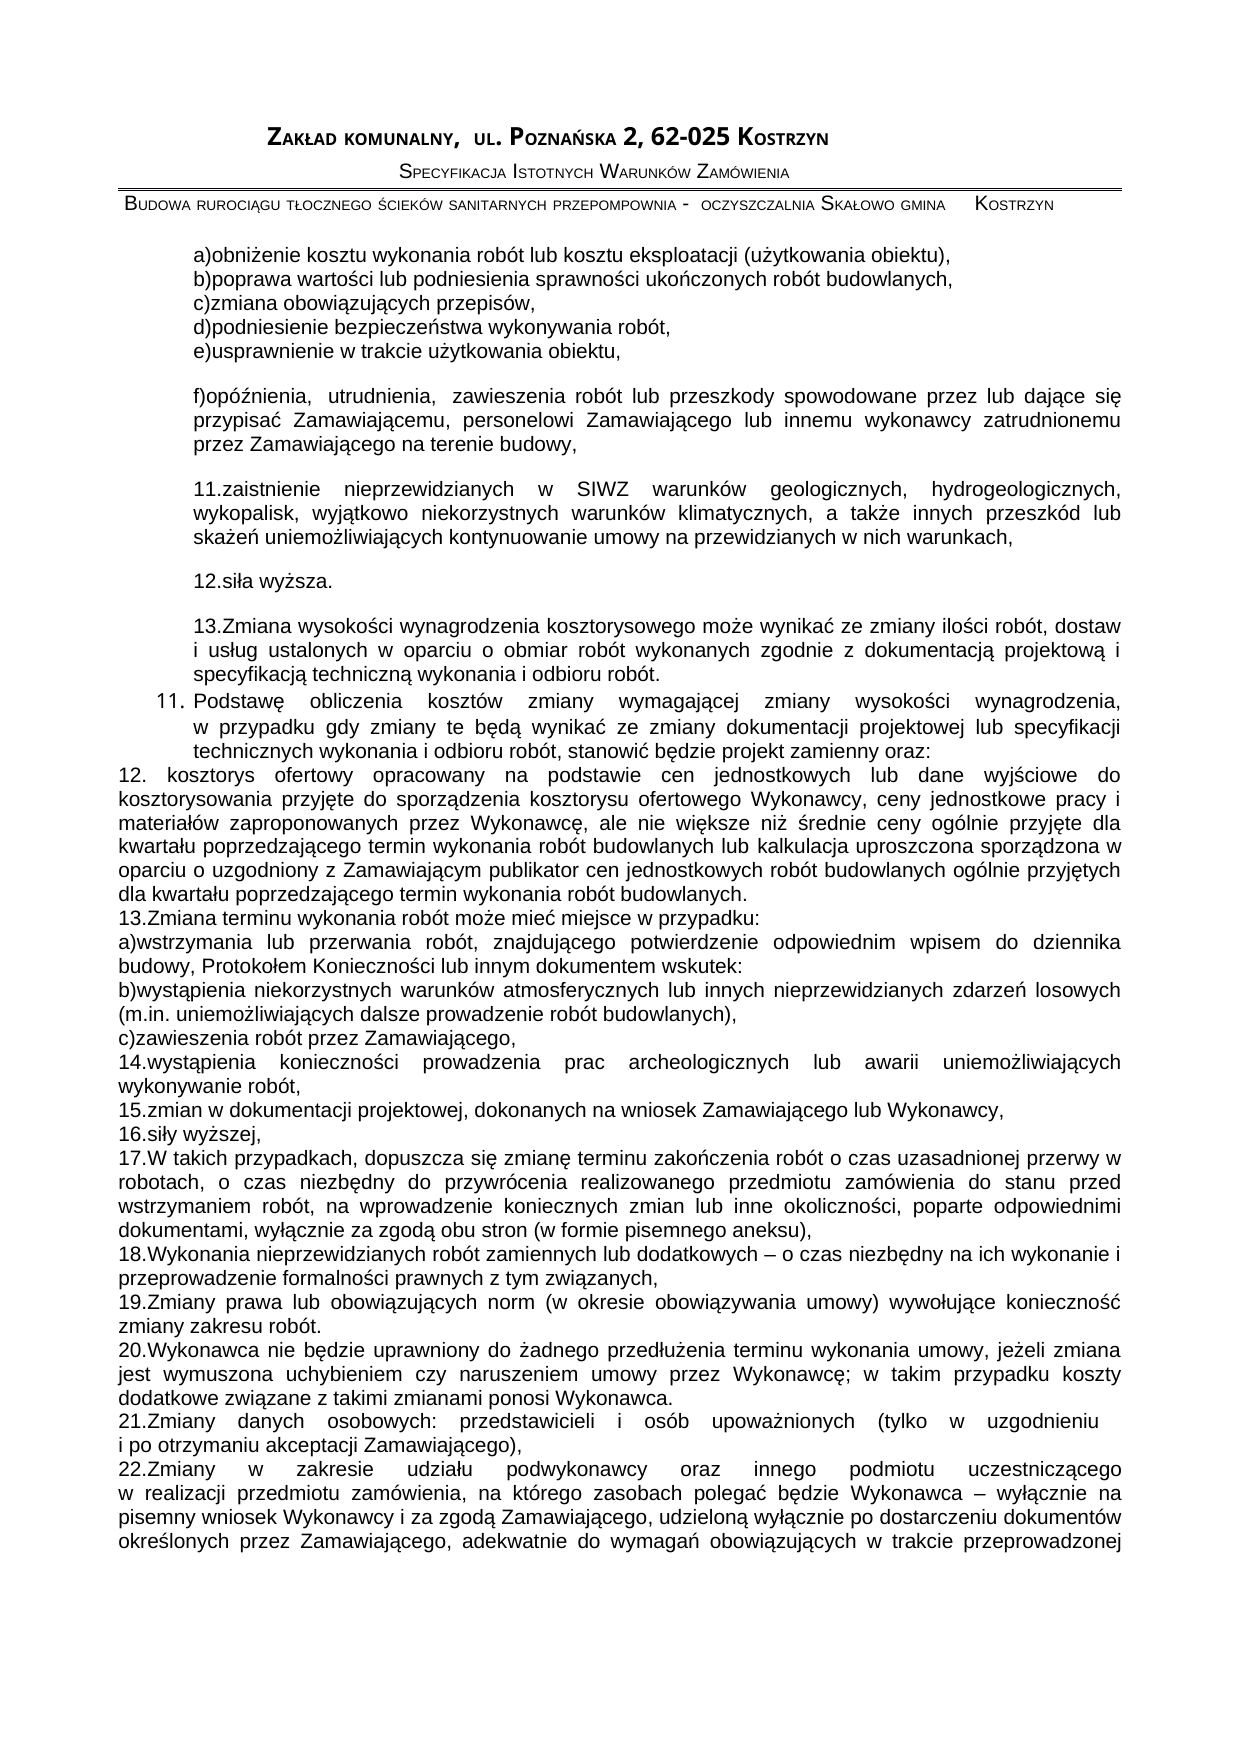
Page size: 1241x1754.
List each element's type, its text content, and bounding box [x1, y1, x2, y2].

list 11.zaistnienie nieprzewidzianych w SIWZ warunków geologicznych, hydrogeologicznych, wykopalisk, wyjątkowo niekorzystnych warunków klimatycznych, a także innych przeszkód lub skażeń uniemożliwiających kontynuowanie umowy na przewidzianych w nich warunkach, [156, 477, 1122, 548]
list b)wystąpienia niekorzystnych warunków atmosferycznych lub innych nieprzewidzianych zdarzeń losowych (m.in. uniemożliwiających dalsze prowadzenie robót budowlanych), [118, 978, 1122, 1026]
list f)opóźnienia, utrudnienia, zawieszenia robót lub przeszkody spowodowane przez lub dające się przypisać Zamawiającemu, personelowi Zamawiającego lub innemu wykonawcy zatrudnionemu przez Zamawiającego na terenie budowy, [156, 384, 1122, 456]
list 12. kosztorys ofertowy opracowany na podstawie cen jednostkowych lub dane wyjściowe do kosztorysowania przyjęte do sporządzenia kosztorysu ofertowego Wykonawcy, ceny jednostkowe pracy i materiałów zaproponowanych przez Wykonawcę, ale nie większe niż średnie ceny ogólnie przyjęte dla kwartału poprzedzającego termin wykonania robót budowlanych lub kalkulacja uproszczona sporządzona w oparciu o uzgodniony z Zamawiającym publikator cen jednostkowych robót budowlanych ogólnie przyjętych dla kwartału poprzedzającego termin wykonania robót budowlanych. [118, 762, 1122, 906]
list 13.Zmiana wysokości wynagrodzenia kosztorysowego może wynikać ze zmiany ilości robót, dostaw i usług ustalonych w oparciu o obmiar robót wykonanych zgodnie z dokumentacją projektową i specyfikacją techniczną wykonania i odbioru robót. [156, 614, 1122, 686]
list 13.Zmiana terminu wykonania robót może mieć miejsce w przypadku: [118, 906, 1122, 930]
list c)zawieszenia robót przez Zamawiającego, [118, 1026, 1122, 1050]
list a)obniżenie kosztu wykonania robót lub kosztu eksploatacji (użytkowania obiektu), [156, 243, 1122, 267]
list e)usprawnienie w trakcie użytkowania obiektu, [156, 339, 1122, 363]
list Podstawę obliczenia kosztów zmiany wymagającej zmiany wysokości wynagrodzenia, w przypadku gdy zmiany te będą wynikać ze zmiany dokumentacji projektowej lub specyfikacji technicznych wykonania i odbioru robót, stanowić będzie projekt zamienny oraz: [156, 686, 1122, 762]
list a)wstrzymania lub przerwania robót, znajdującego potwierdzenie odpowiednim wpisem do dziennika budowy, Protokołem Konieczności lub innym dokumentem wskutek: [118, 930, 1122, 978]
list 18.Wykonania nieprzewidzianych robót zamiennych lub dodatkowych – o czas niezbędny na ich wykonanie i przeprowadzenie formalności prawnych z tym związanych, [118, 1242, 1122, 1289]
list c)zmiana obowiązujących przepisów, [156, 291, 1122, 315]
list 12.siła wyższa. [156, 569, 1122, 593]
list 21.Zmiany danych osobowych: przedstawicieli i osób upoważnionych (tylko w uzgodnieniu i po otrzymaniu akceptacji Zamawiającego), [118, 1409, 1122, 1457]
list b)poprawa wartości lub podniesienia sprawności ukończonych robót budowlanych, [156, 267, 1122, 291]
list 19.Zmiany prawa lub obowiązujących norm (w okresie obowiązywania umowy) wywołujące konieczność zmiany zakresu robót. [118, 1289, 1122, 1337]
list 22.Zmiany w zakresie udziału podwykonawcy oraz innego podmiotu uczestniczącego w realizacji przedmiotu zamówienia, na którego zasobach polegać będzie Wykonawca – wyłącznie na pisemny wniosek Wykonawcy i za zgodą Zamawiającego, udzieloną wyłącznie po dostarczeniu dokumentów określonych przez Zamawiającego, adekwatnie do wymagań obowiązujących w trakcie przeprowadzonej [118, 1457, 1122, 1553]
list d)podniesienie bezpieczeństwa wykonywania robót, [156, 315, 1122, 339]
list 20.Wykonawca nie będzie uprawniony do żadnego przedłużenia terminu wykonania umowy, jeżeli zmiana jest wymuszona uchybieniem czy naruszeniem umowy przez Wykonawcę; w takim przypadku koszty dodatkowe związane z takimi zmianami ponosi Wykonawca. [118, 1337, 1122, 1409]
list 15.zmian w dokumentacji projektowej, dokonanych na wniosek Zamawiającego lub Wykonawcy, [118, 1098, 1122, 1122]
list 14.wystąpienia konieczności prowadzenia prac archeologicznych lub awarii uniemożliwiających wykonywanie robót, [118, 1050, 1122, 1098]
list 16.siły wyższej, [118, 1122, 1122, 1146]
list 17.W takich przypadkach, dopuszcza się zmianę terminu zakończenia robót o czas uzasadnionej przerwy w robotach, o czas niezbędny do przywrócenia realizowanego przedmiotu zamówienia do stanu przed wstrzymaniem robót, na wprowadzenie koniecznych zmian lub inne okoliczności, poparte odpowiednimi dokumentami, wyłącznie za zgodą obu stron (w formie pisemnego aneksu), [118, 1146, 1122, 1242]
